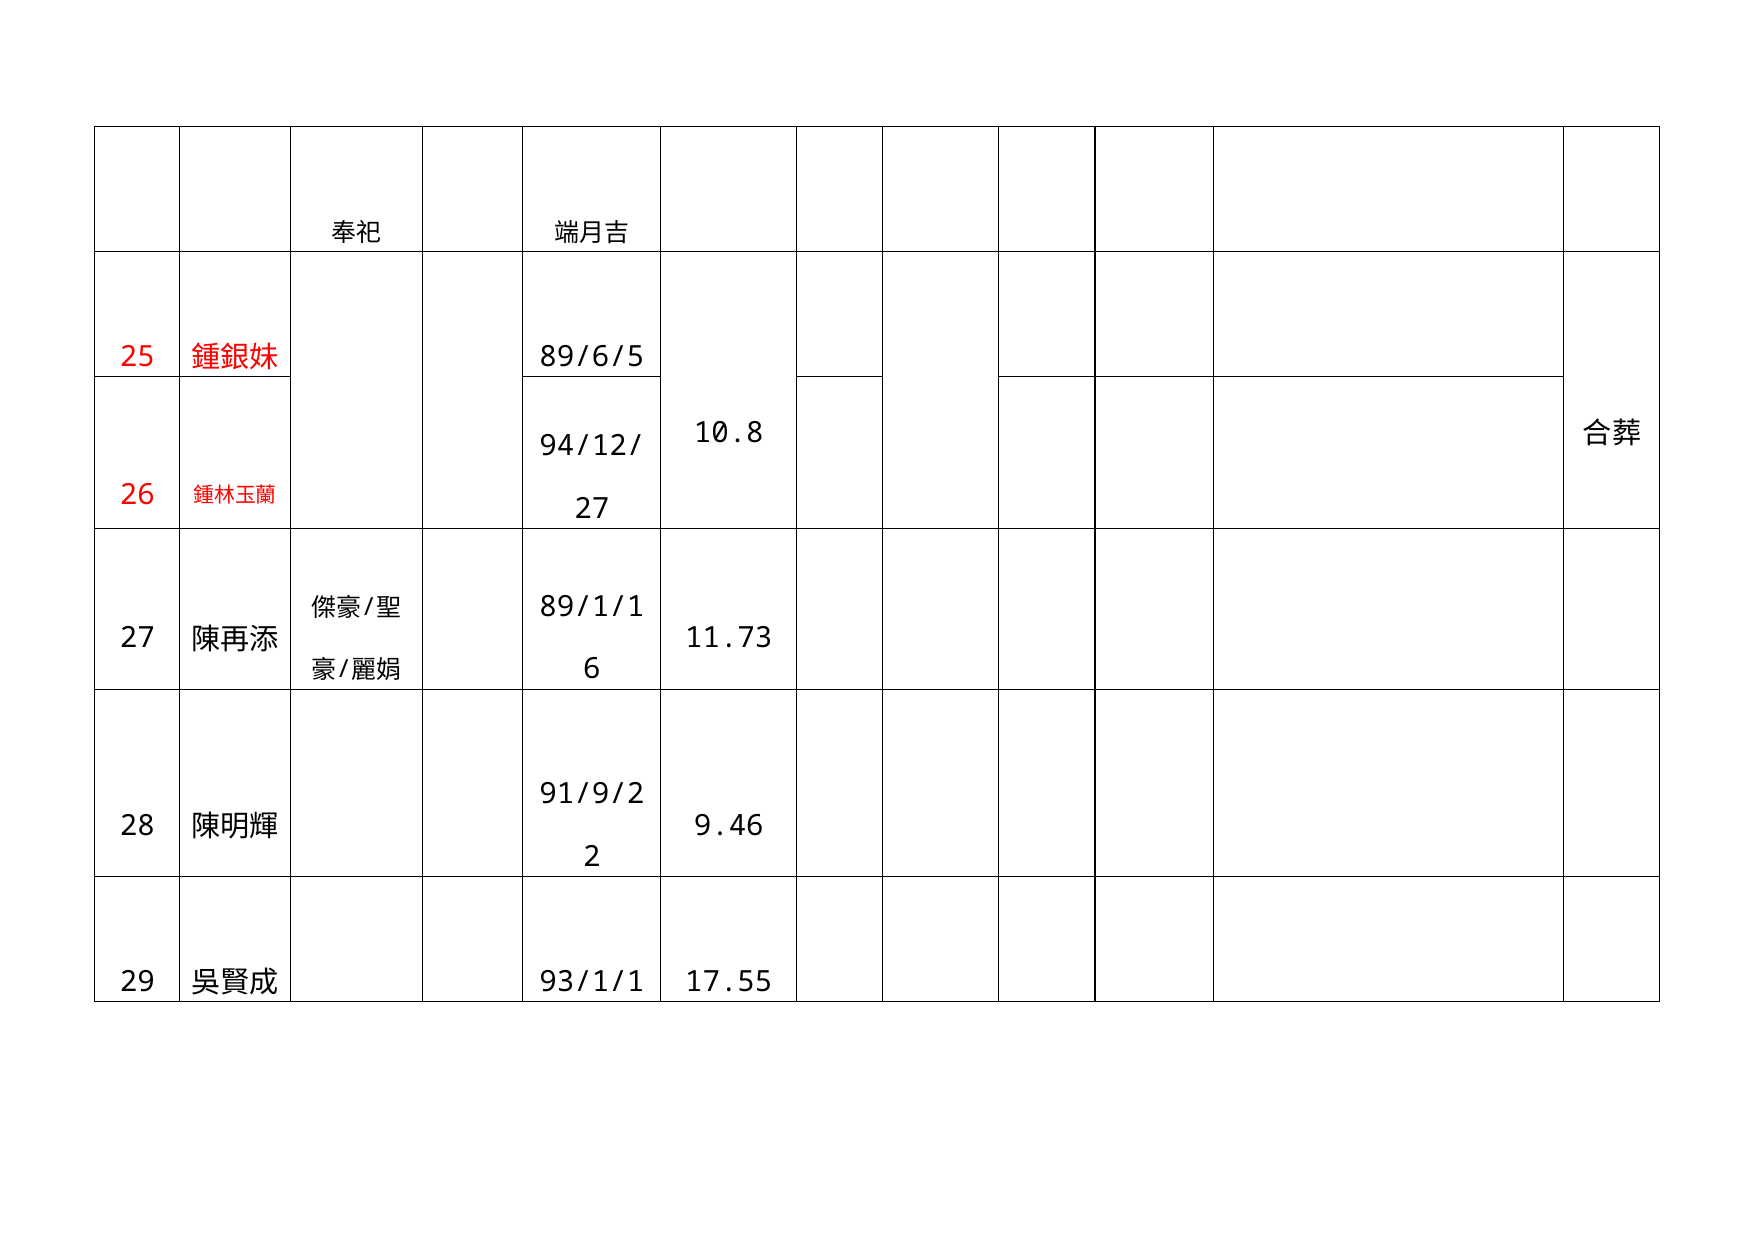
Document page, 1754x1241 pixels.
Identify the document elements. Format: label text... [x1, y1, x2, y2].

table_cell [999, 529, 1094, 688]
table_cell 11.73 [661, 529, 796, 688]
table_cell [1214, 252, 1563, 376]
table_cell [1096, 252, 1213, 376]
table_cell [999, 690, 1094, 876]
table_cell [1564, 877, 1659, 1001]
table_cell [291, 877, 422, 1001]
table_cell 26 [95, 377, 179, 528]
table_cell [999, 877, 1094, 1001]
table_cell [661, 127, 796, 251]
table_cell 吳賢成 [180, 877, 290, 1001]
table_cell [291, 252, 422, 528]
table_cell [883, 252, 998, 528]
table_cell [1096, 529, 1213, 688]
table_cell [1564, 690, 1659, 876]
table_cell 91/9/22 [523, 690, 660, 876]
table_cell [1214, 529, 1563, 688]
table_cell [423, 252, 522, 528]
table_cell 94/12/27 [523, 377, 660, 528]
table_cell 89/1/16 [523, 529, 660, 688]
table_cell 29 [95, 877, 179, 1001]
table_cell [95, 127, 179, 251]
table_cell 27 [95, 529, 179, 688]
table_cell [883, 127, 998, 251]
table_cell 陳明輝 [180, 690, 290, 876]
table_cell 10.8 [661, 252, 796, 528]
table_cell [1564, 127, 1659, 251]
table_cell [797, 877, 882, 1001]
table_cell [797, 690, 882, 876]
table_cell 28 [95, 690, 179, 876]
table_cell [797, 252, 882, 376]
table_cell [1096, 877, 1213, 1001]
table_cell [999, 377, 1094, 528]
table_cell [999, 252, 1094, 376]
table_cell [180, 127, 290, 251]
table_cell [1214, 127, 1563, 251]
table_cell 25 [95, 252, 179, 376]
table_cell 端月吉 [523, 127, 660, 251]
table_cell [797, 377, 882, 528]
table_cell [999, 127, 1094, 251]
table_cell 89/6/5 [523, 252, 660, 376]
table_cell 奉祀 [291, 127, 422, 251]
table_cell [883, 690, 998, 876]
table_cell [423, 529, 522, 688]
table_cell 合葬 [1564, 252, 1659, 528]
table_cell [423, 690, 522, 876]
table_cell [1214, 877, 1563, 1001]
table_cell [423, 127, 522, 251]
table_cell [1214, 377, 1563, 528]
table_cell [883, 877, 998, 1001]
table_cell 93/1/1 [523, 877, 660, 1001]
table_cell 17.55 [661, 877, 796, 1001]
table_cell [1564, 529, 1659, 688]
table_cell [1096, 127, 1213, 251]
table_cell [1096, 377, 1213, 528]
table_cell 陳再添 [180, 529, 290, 688]
table_cell [883, 529, 998, 688]
table_cell [797, 529, 882, 688]
table_cell 傑豪/聖豪/麗娟 [291, 529, 422, 688]
table_cell [1214, 690, 1563, 876]
table_cell 9.46 [661, 690, 796, 876]
table_cell [291, 690, 422, 876]
table_cell 鍾林玉蘭 [180, 377, 290, 528]
table_cell 鍾銀妹 [180, 252, 290, 376]
table_cell [797, 127, 882, 251]
table_cell [423, 877, 522, 1001]
table_cell [1096, 690, 1213, 876]
